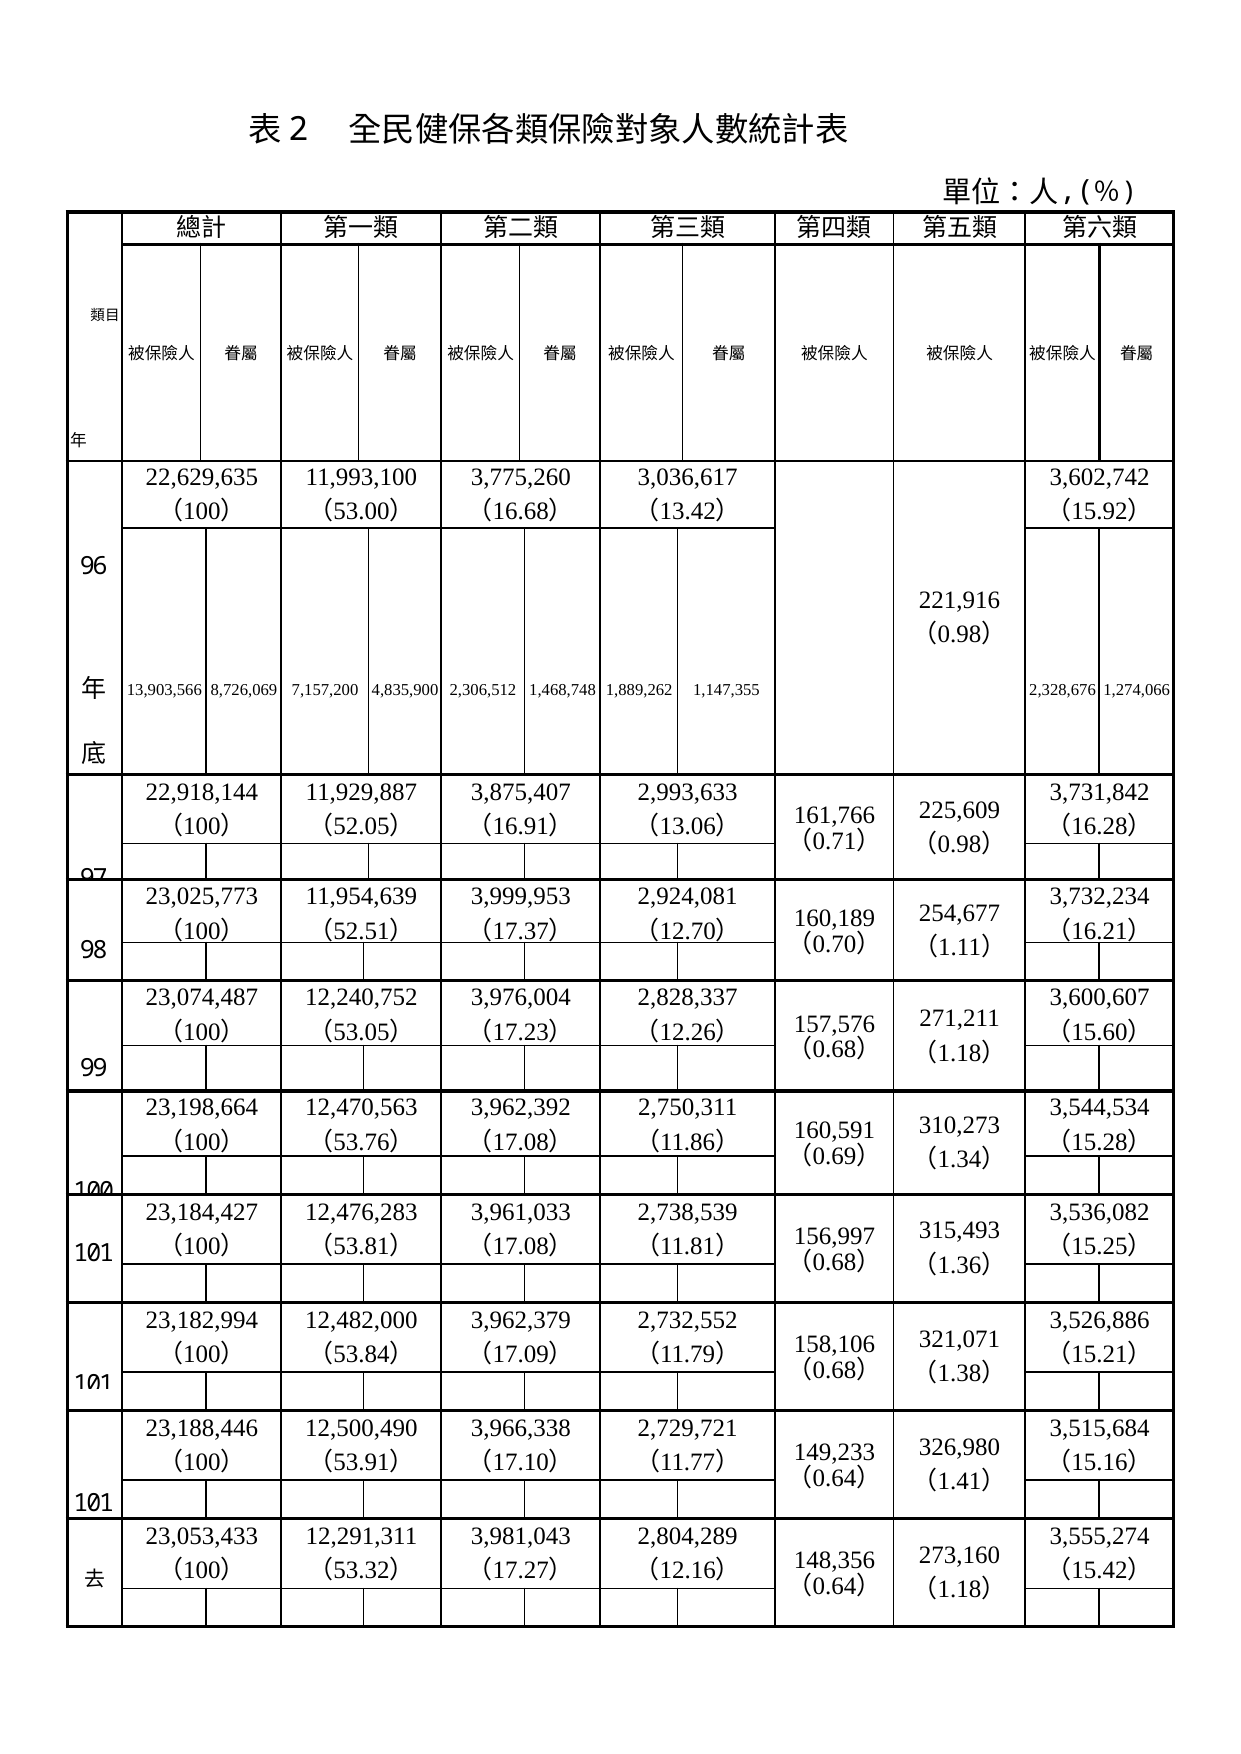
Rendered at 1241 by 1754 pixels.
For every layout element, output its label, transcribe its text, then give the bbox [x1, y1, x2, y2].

table_cell 12,500,490 （53.91） [282, 1412, 440, 1479]
table_cell 14,487,278 [123, 943, 205, 979]
table_cell 315,493 （1.36） [894, 1196, 1024, 1301]
table_cell 15,040,897 [123, 1265, 205, 1301]
table_cell 2,993,633 （13.06） [601, 776, 774, 842]
table_cell 4,811,311 [369, 844, 440, 878]
table_header 第二類 [442, 214, 599, 243]
table_cell 23,074,487 （100） [123, 982, 280, 1044]
table_cell 3,732,234 （16.21） [1026, 881, 1172, 942]
table_cell 326,980 （1.41） [894, 1412, 1024, 1517]
table_cell 15,044,729 [123, 1157, 205, 1192]
table_cell 100 年 底 [69, 1093, 121, 1192]
table_cell 8,143,530 [207, 1265, 280, 1301]
table_cell 1,389,158 [525, 1157, 599, 1192]
table_cell 14,238,210 [123, 844, 205, 878]
table_cell 7,599,848 [282, 1589, 363, 1625]
table_header 第一類 [282, 214, 440, 243]
table_cell 被保險人 [442, 246, 519, 460]
table_cell 158,106 （0.68） [776, 1304, 893, 1409]
table_cell 7,202,837 [282, 943, 363, 979]
table_cell 101年 4月底 [69, 1304, 121, 1409]
table_cell 957,566 [678, 1265, 774, 1301]
table_cell 15,048,200 [123, 1481, 205, 1517]
table_cell 1,852,870 [601, 943, 677, 979]
table_cell 23,184,427 （100） [123, 1196, 280, 1263]
table_cell 955,010 [678, 1373, 774, 1409]
table_cell 3,536,082 （15.25） [1026, 1196, 1172, 1263]
table_cell 眷屬 [201, 246, 280, 460]
table_cell 眷屬 [683, 246, 774, 460]
table_cell 被保險人 [776, 246, 893, 460]
table_cell 1,422,906 [525, 1589, 599, 1625]
table_header 總計 [123, 214, 280, 243]
table_cell 14,781,060 [123, 1589, 205, 1625]
table_cell 12,476,283 （53.81） [282, 1196, 440, 1263]
table_cell 221,916 （0.98） [894, 462, 1024, 773]
table_cell 12,291,311 （53.32） [282, 1520, 440, 1587]
table_cell 3,961,033 （17.08） [442, 1196, 599, 1263]
table_cell 7,817,629 [282, 1481, 363, 1517]
table_cell 去（100）年5月底 [69, 1520, 121, 1625]
table_cell 7,157,200 [282, 529, 368, 773]
table_cell 2,828,337 （12.26） [601, 982, 774, 1044]
table_cell 2,738,539 （11.81） [601, 1196, 774, 1263]
table_cell 23,198,664 （100） [123, 1093, 280, 1155]
table_cell 3,731,842 （16.28） [1026, 776, 1172, 842]
table_cell 1,386,518 [525, 1481, 599, 1517]
table_cell 1,429,006 [525, 1046, 599, 1089]
table_cell 1,869,956 [601, 844, 677, 878]
table_cell 15,046,339 [123, 1373, 205, 1409]
table_cell 271,211 （1.18） [894, 982, 1024, 1089]
table_cell 4,682,861 [364, 1481, 440, 1517]
table_cell 156,997 （0.68） [776, 1196, 893, 1301]
table_cell 2,546,998 [442, 1046, 524, 1089]
table_cell 8,679,934 [207, 844, 280, 878]
table_cell 1,804,044 [601, 1589, 677, 1625]
table_cell 7,118,576 [282, 844, 368, 878]
table_cell 1,777,542 [601, 1373, 677, 1409]
table_cell 1,468,748 [525, 529, 599, 773]
table_cell 8,153,935 [207, 1157, 280, 1192]
table_cell 1,815,909 [601, 1046, 677, 1089]
table_cell 3,775,260 （16.68） [442, 462, 599, 527]
table_cell 2,732,552 （11.79） [601, 1304, 774, 1371]
table_cell 1,473,986 [525, 943, 599, 979]
table_cell 11,954,639 （52.51） [282, 881, 440, 942]
table_cell 8,272,373 [207, 1589, 280, 1625]
table_cell 1,386,682 [525, 1265, 599, 1301]
table_cell 2,407,364 [1026, 1373, 1098, 1409]
table_cell 1,157,759 [1100, 1589, 1172, 1625]
table_cell 3,976,004 （17.23） [442, 982, 599, 1044]
table_cell 161,766 （0.71） [776, 776, 893, 878]
text 表2 全民健保各類保險對象人數統計表 [180, 85, 1122, 148]
table_cell 2,397,515 [1026, 1589, 1098, 1625]
table_cell 12,482,000 （53.84） [282, 1304, 440, 1371]
table_cell 23,182,994 （100） [123, 1304, 280, 1371]
table_cell 321,071 （1.38） [894, 1304, 1024, 1409]
table_cell 160,189 （0.70） [776, 881, 893, 979]
table_cell 3,875,407 （16.91） [442, 776, 599, 842]
table_cell 225,609 （0.98） [894, 776, 1024, 878]
table_cell 被保險人 [894, 246, 1024, 460]
table_cell 97 年 底 [69, 776, 121, 878]
table_cell 3,555,274 （15.42） [1026, 1520, 1172, 1587]
table_cell 眷屬 [359, 246, 440, 460]
table_cell 8,538,495 [207, 943, 280, 979]
table_cell 14,757,430 [123, 1046, 205, 1089]
table_cell 眷屬 [520, 246, 599, 460]
table_cell 2,804,289 （12.16） [601, 1520, 774, 1587]
table_cell 2,924,081 （12.70） [601, 881, 774, 942]
table_cell 3,544,534 （15.28） [1026, 1093, 1172, 1155]
table_cell 4,751,802 [364, 943, 440, 979]
table_cell 7,800,236 [282, 1157, 363, 1192]
table_cell 3,981,043 （17.27） [442, 1520, 599, 1587]
table_cell 7,805,144 [282, 1373, 363, 1409]
table_cell 254,677 （1.11） [894, 881, 1024, 979]
table_cell 962,906 [678, 1157, 774, 1192]
table_cell [776, 462, 893, 773]
table_cell 3,600,607 （15.60） [1026, 982, 1172, 1044]
table_cell 2,750,311 （11.86） [601, 1093, 774, 1155]
table_cell 4,835,900 [369, 529, 440, 773]
table_cell 2,729,721 （11.77） [601, 1412, 774, 1479]
table_cell 1,000,245 [678, 1589, 774, 1625]
table_cell 2,490,738 [1026, 943, 1098, 979]
table_cell 2,574,351 [442, 1265, 524, 1301]
table_cell 3,999,953 （17.37） [442, 881, 599, 942]
table_cell 3,966,338 （17.10） [442, 1412, 599, 1479]
table_cell 3,515,684 （15.16） [1026, 1412, 1172, 1479]
table_cell 被保險人 [123, 246, 200, 460]
table_cell 12,240,752 （53.05） [282, 982, 440, 1044]
table_cell 3,526,886 （15.21） [1026, 1304, 1172, 1371]
table_cell 101年 5月底 [69, 1412, 121, 1517]
table_cell 7,542,605 [282, 1046, 363, 1089]
table_cell 1,270,155 [1100, 844, 1172, 878]
table_cell 2,306,512 [442, 529, 524, 773]
table_header 第六類 [1026, 214, 1172, 243]
table_cell 3,036,617 （13.42） [601, 462, 774, 527]
table_header 第四類 [776, 214, 893, 243]
table_cell 1,124,824 [1100, 1265, 1172, 1301]
table_cell 160,591 （0.69） [776, 1093, 893, 1192]
table_cell 被保險人 [1026, 246, 1098, 460]
table_cell 22,629,635 （100） [123, 462, 280, 527]
table_cell 1,241,496 [1100, 943, 1172, 979]
table_cell 99 年 底 [69, 982, 121, 1089]
table_cell 1,787,405 [601, 1157, 677, 1192]
table_cell 23,188,446 （100） [123, 1412, 280, 1479]
table_cell 1,780,973 [601, 1265, 677, 1301]
table_cell 1,071,211 [678, 943, 774, 979]
table_cell 1,776,116 [601, 1481, 677, 1517]
table_cell 8,140,246 [207, 1481, 280, 1517]
table_cell 被保險人 [282, 246, 358, 460]
table_cell 1,177,476 [1100, 1046, 1172, 1089]
table_cell 953,605 [678, 1481, 774, 1517]
table_cell 2,525,967 [442, 943, 524, 979]
table_header 類目 年 [69, 214, 121, 460]
table_cell 2,411,258 [1026, 1265, 1098, 1301]
table_cell 2,573,234 [442, 1157, 524, 1192]
table_cell 96 年 底 [69, 462, 121, 773]
table_cell 8,136,655 [207, 1373, 280, 1409]
table_header 第三類 [601, 214, 774, 243]
table_cell 11,993,100 （53.00） [282, 462, 440, 527]
table_header 第五類 [894, 214, 1024, 243]
table_cell 98 年 底 [69, 881, 121, 979]
table_cell 13,903,566 [123, 529, 205, 773]
table_cell 2,558,137 [442, 1589, 524, 1625]
table_cell 273,160 （1.18） [894, 1520, 1024, 1625]
table_cell 2,398,422 [1026, 1481, 1098, 1517]
text 單位：人,(％) [114, 148, 1137, 210]
table_cell 眷屬 [1101, 246, 1172, 460]
table_cell 22,918,144 （100） [123, 776, 280, 842]
table_cell 2,423,131 [1026, 1046, 1098, 1089]
table_cell 12,470,563 （53.76） [282, 1093, 440, 1155]
table_cell 7,801,825 [282, 1265, 363, 1301]
table_cell 1,123,677 [678, 844, 774, 878]
table_cell 3,602,742 （15.92） [1026, 462, 1172, 527]
table_cell 157,576 （0.68） [776, 982, 893, 1089]
table_cell 4,674,458 [364, 1265, 440, 1301]
table_cell 1,147,355 [678, 529, 774, 773]
table_cell 310,273 （1.34） [894, 1093, 1024, 1192]
table_cell 23,025,773 （100） [123, 881, 280, 942]
table_cell 8,317,057 [207, 1046, 280, 1089]
table_cell 1,385,267 [525, 1373, 599, 1409]
table_cell 2,412,990 [1026, 1157, 1098, 1192]
table_cell 1,131,544 [1100, 1157, 1172, 1192]
table_cell 1,117,262 [1100, 1481, 1172, 1517]
table_cell 2,577,112 [442, 1373, 524, 1409]
table_cell 4,698,147 [364, 1046, 440, 1089]
table_cell 1,889,262 [601, 529, 677, 773]
table_cell 148,356 （0.64） [776, 1520, 893, 1625]
table_cell 4,676,856 [364, 1373, 440, 1409]
table_cell 8,726,069 [207, 529, 280, 773]
table_cell 2,579,820 [442, 1481, 524, 1517]
table_cell 2,400,616 [442, 844, 524, 878]
table_cell 149,233 （0.64） [776, 1412, 893, 1517]
table_cell 1,119,522 [1100, 1373, 1172, 1409]
table_cell 4,691,463 [364, 1589, 440, 1625]
table_cell 3,962,392 （17.08） [442, 1093, 599, 1155]
table_cell 11,929,887 （52.05） [282, 776, 440, 842]
table_cell 2,461,687 [1026, 844, 1098, 878]
table_cell 1,274,066 [1100, 529, 1172, 773]
table_cell 23,053,433 （100） [123, 1520, 280, 1587]
table_cell 1,474,791 [525, 844, 599, 878]
table_cell 4,670,327 [364, 1157, 440, 1192]
table_cell 3,962,379 （17.09） [442, 1304, 599, 1371]
table_cell 101年 第1季底 [69, 1196, 121, 1301]
table_cell 1,012,428 [678, 1046, 774, 1089]
table_cell 2,328,676 [1026, 529, 1098, 773]
table_cell 被保險人 [601, 246, 682, 460]
